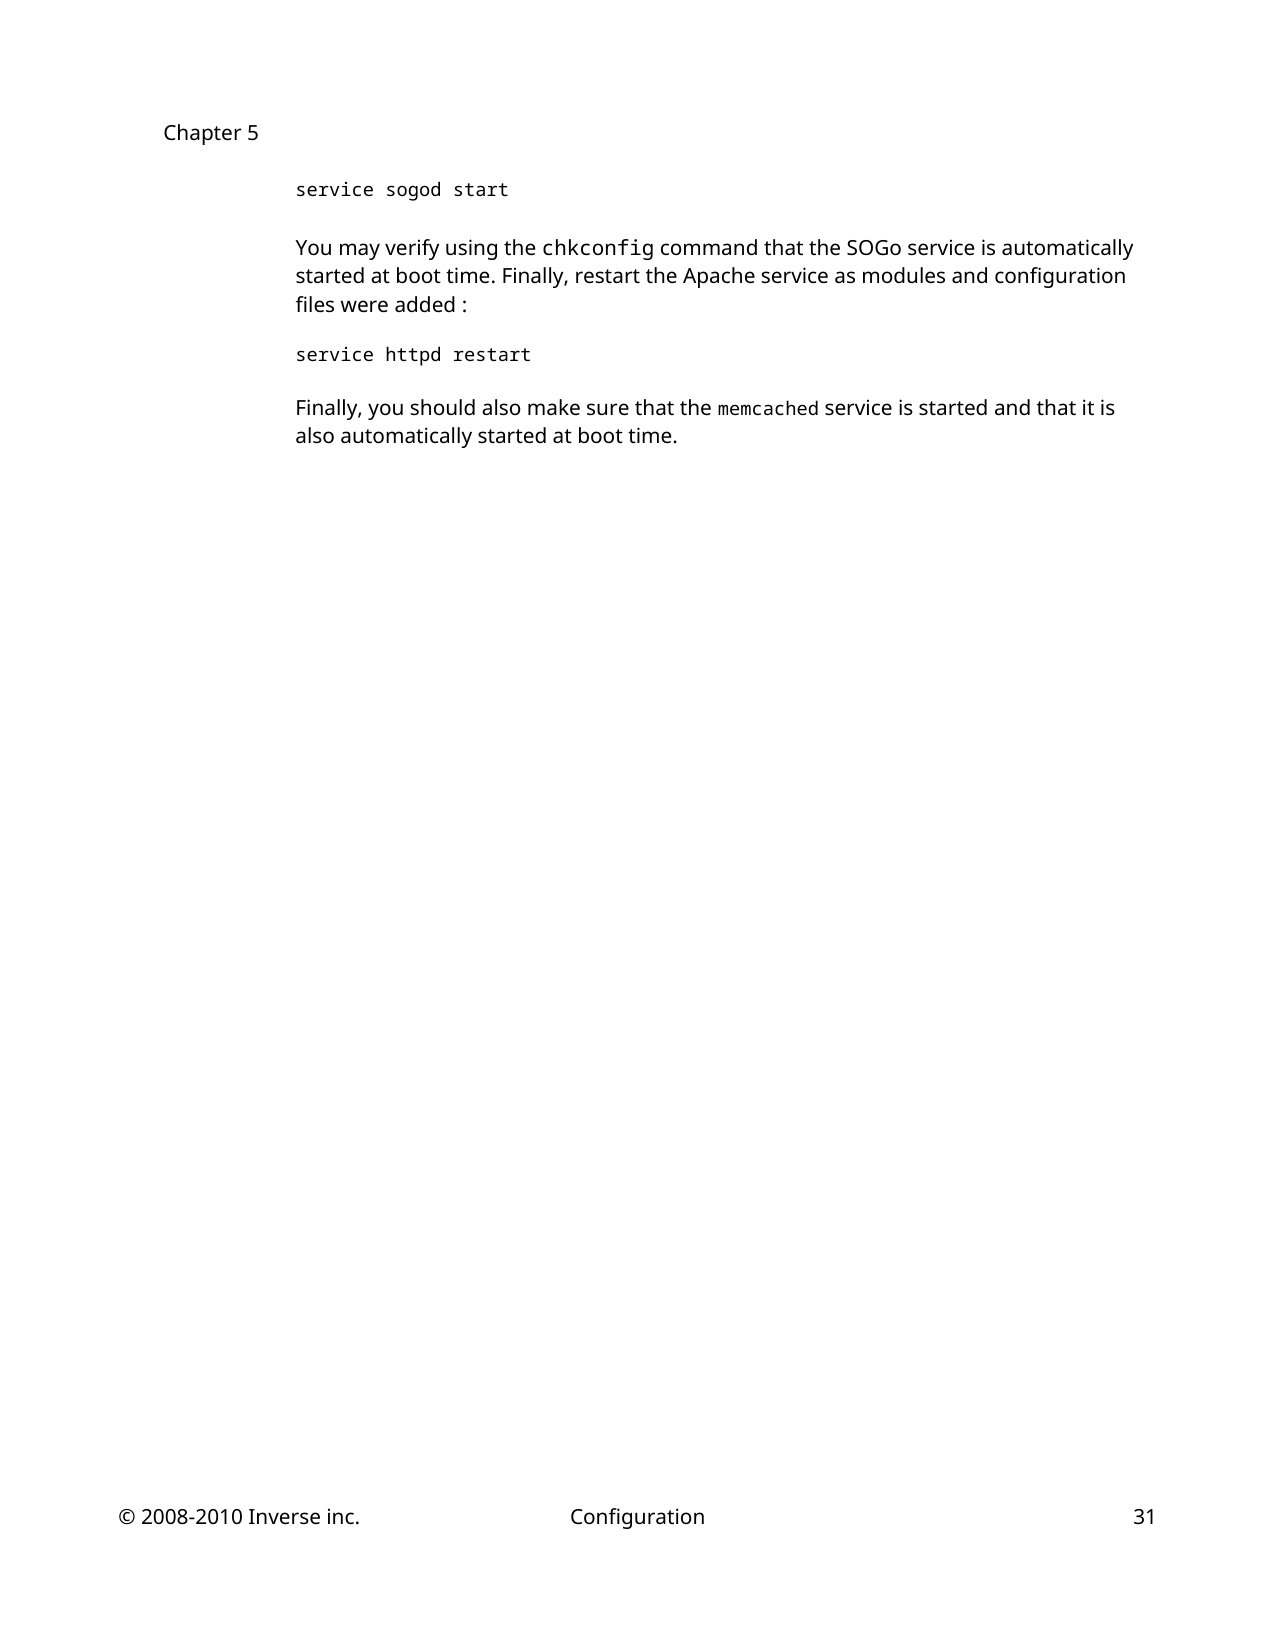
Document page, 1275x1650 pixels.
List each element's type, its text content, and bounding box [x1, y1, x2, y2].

text You may verify using the chkconfig command that the SOGo service is automatically started at boot time. Finally, restart the Apache service as modules and configuration files were added : [295, 233, 1157, 318]
text service sogod start [295, 176, 1157, 202]
text service httpd restart [295, 342, 1157, 367]
text Finally, you should also make sure that the memcached service is started and that it is also automatically started at boot time. [295, 393, 1157, 450]
